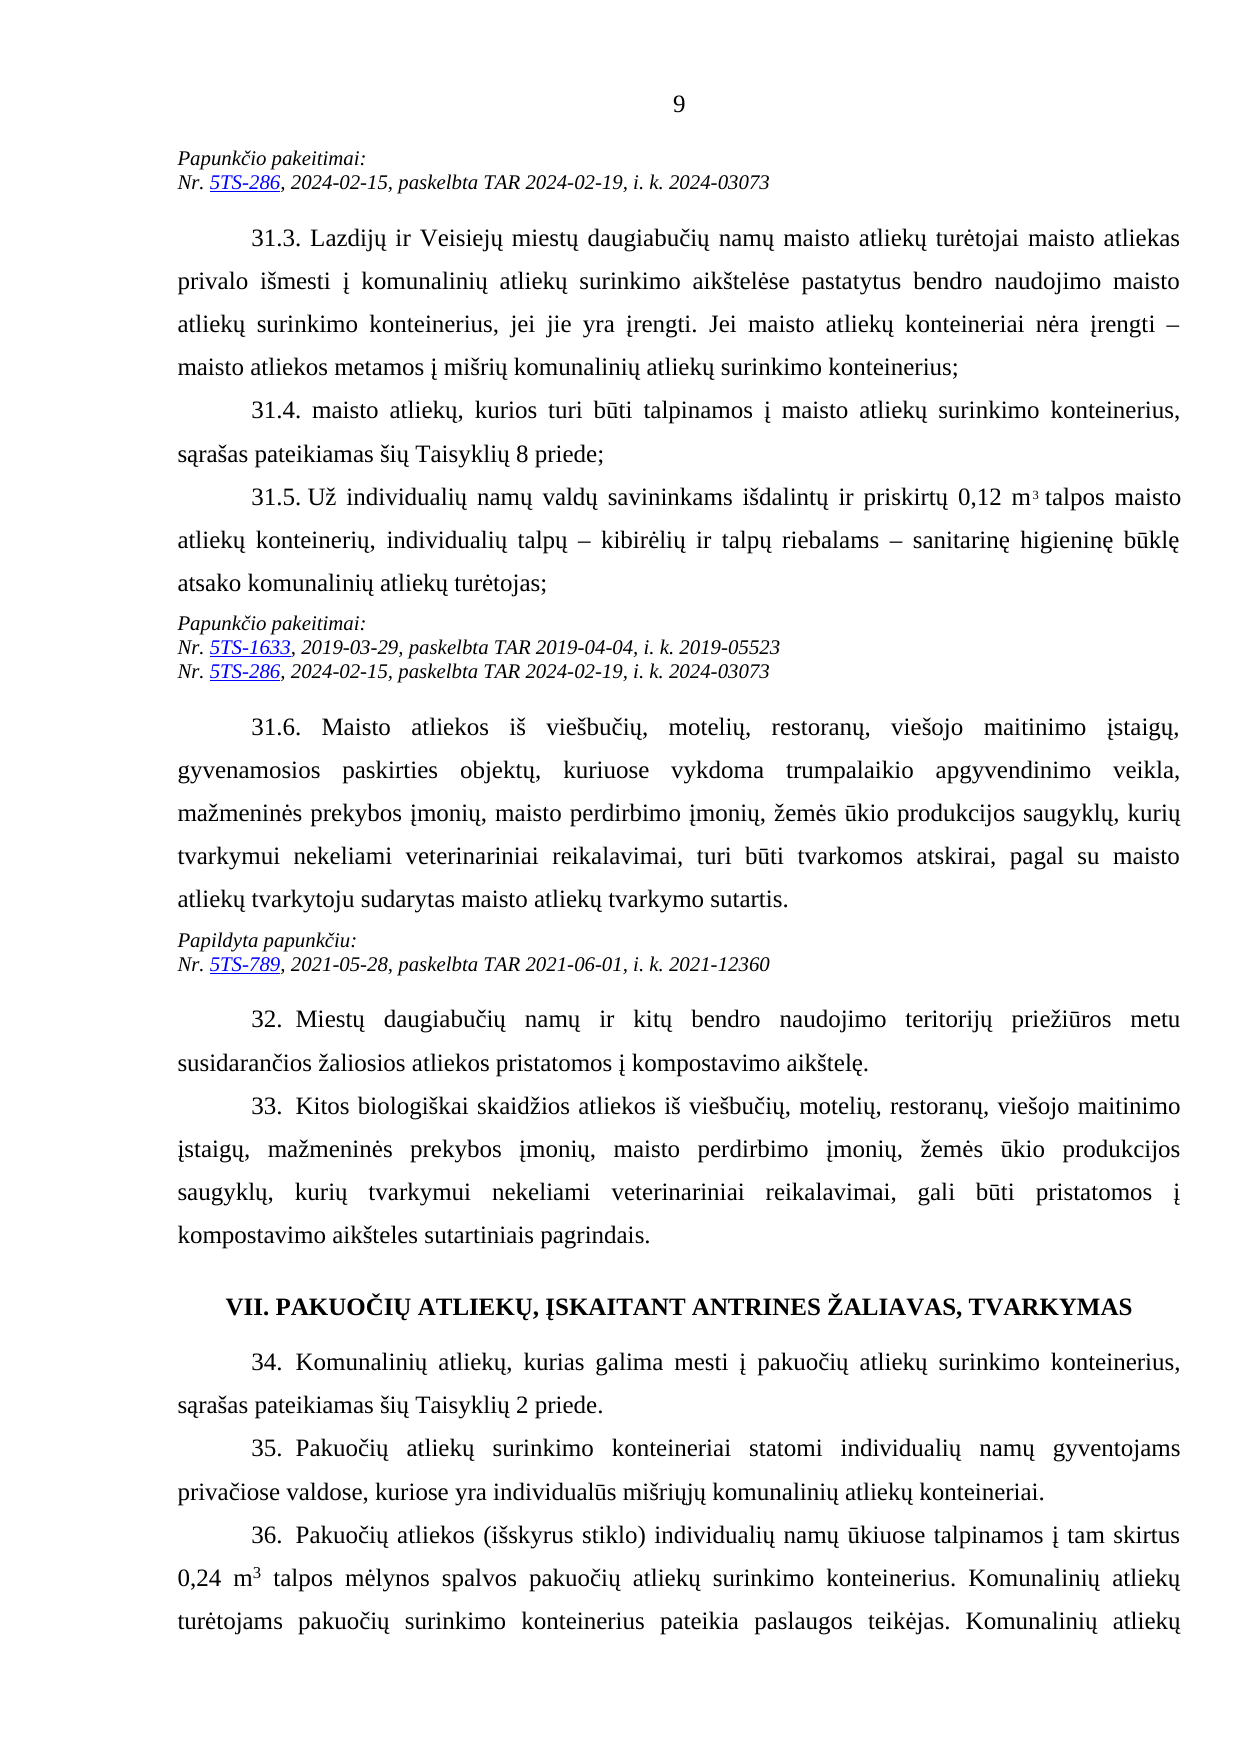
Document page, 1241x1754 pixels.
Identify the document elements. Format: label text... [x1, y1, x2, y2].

text 33. Kitos biologiškai skaidžios atliekos iš viešbučių, motelių, restoranų, viešojo maitinimo įstaigų, mažmeninės prekybos įmonių, maisto perdirbimo įmonių, žemės ūkio produkcijos saugyklų, kurių tvarkymui nekeliami veterinariniai reikalavimai, gali būti pristatomos į kompostavimo aikšteles sutartiniais pagrindais. [177, 1091, 1181, 1249]
text VII. PAKUOČIŲ ATLIEKŲ, ĮSKAITANT ANTRINES ŽALIAVAS, TVARKYMAS [177, 1292, 1181, 1321]
text 31.4. maisto atliekų, kurios turi būti talpinamos į maisto atliekų surinkimo konteinerius, sąrašas pateikiamas šių Taisyklių 8 priede; [177, 396, 1181, 467]
text 34. Komunalinių atliekų, kurias galima mesti į pakuočių atliekų surinkimo konteinerius, sąrašas pateikiamas šių Taisyklių 2 priede. [177, 1347, 1181, 1419]
text 31.5. Už individualių namų valdų savininkams išdalintų ir priskirtų 0,12 m3 talpos maisto atliekų konteinerių, individualių talpų – kibirėlių ir talpų riebalams – sanitarinę higieninę būklę atsako komunalinių atliekų turėtojas; [177, 482, 1181, 597]
text Papunkčio pakeitimai: [177, 611, 1181, 635]
text 32. Miestų daugiabučių namų ir kitų bendro naudojimo teritorijų priežiūros metu susidarančios žaliosios atliekos pristatomos į kompostavimo aikštelę. [177, 1004, 1181, 1076]
text Nr. 5TS-286, 2024-02-15, paskelbta TAR 2024-02-19, i. k. 2024-03073 [177, 170, 1181, 194]
text 36. Pakuočių atliekos (išskyrus stiklo) individualių namų ūkiuose talpinamos į tam skirtus 0,24 m3 talpos mėlynos spalvos pakuočių atliekų surinkimo konteinerius. Komunalinių atliekų turėtojams pakuočių surinkimo konteinerius pateikia paslaugos teikėjas. Komunalinių atliekų [177, 1520, 1181, 1635]
text 35. Pakuočių atliekų surinkimo konteineriai statomi individualių namų gyventojams privačiose valdose, kuriose yra individualūs mišriųjų komunalinių atliekų konteineriai. [177, 1433, 1181, 1505]
text Nr. 5TS-789, 2021-05-28, paskelbta TAR 2021-06-01, i. k. 2021-12360 [177, 952, 1181, 976]
text Papildyta papunkčiu: [177, 928, 1181, 952]
text Papunkčio pakeitimai: [177, 146, 1181, 170]
text Nr. 5TS-286, 2024-02-15, paskelbta TAR 2024-02-19, i. k. 2024-03073 [177, 659, 1181, 683]
text 31.3. Lazdijų ir Veisiejų miestų daugiabučių namų maisto atliekų turėtojai maisto atliekas privalo išmesti į komunalinių atliekų surinkimo aikštelėse pastatytus bendro naudojimo maisto atliekų surinkimo konteinerius, jei jie yra įrengti. Jei maisto atliekų konteineriai nėra įrengti – maisto atliekos metamos į mišrių komunalinių atliekų surinkimo konteinerius; [177, 223, 1181, 381]
text 31.6. Maisto atliekos iš viešbučių, motelių, restoranų, viešojo maitinimo įstaigų, gyvenamosios paskirties objektų, kuriuose vykdoma trumpalaikio apgyvendinimo veikla, mažmeninės prekybos įmonių, maisto perdirbimo įmonių, žemės ūkio produkcijos saugyklų, kurių tvarkymui nekeliami veterinariniai reikalavimai, turi būti tvarkomos atskirai, pagal su maisto atliekų tvarkytoju sudarytas maisto atliekų tvarkymo sutartis. [177, 712, 1181, 913]
text Nr. 5TS-1633, 2019-03-29, paskelbta TAR 2019-04-04, i. k. 2019-05523 [177, 635, 1181, 659]
